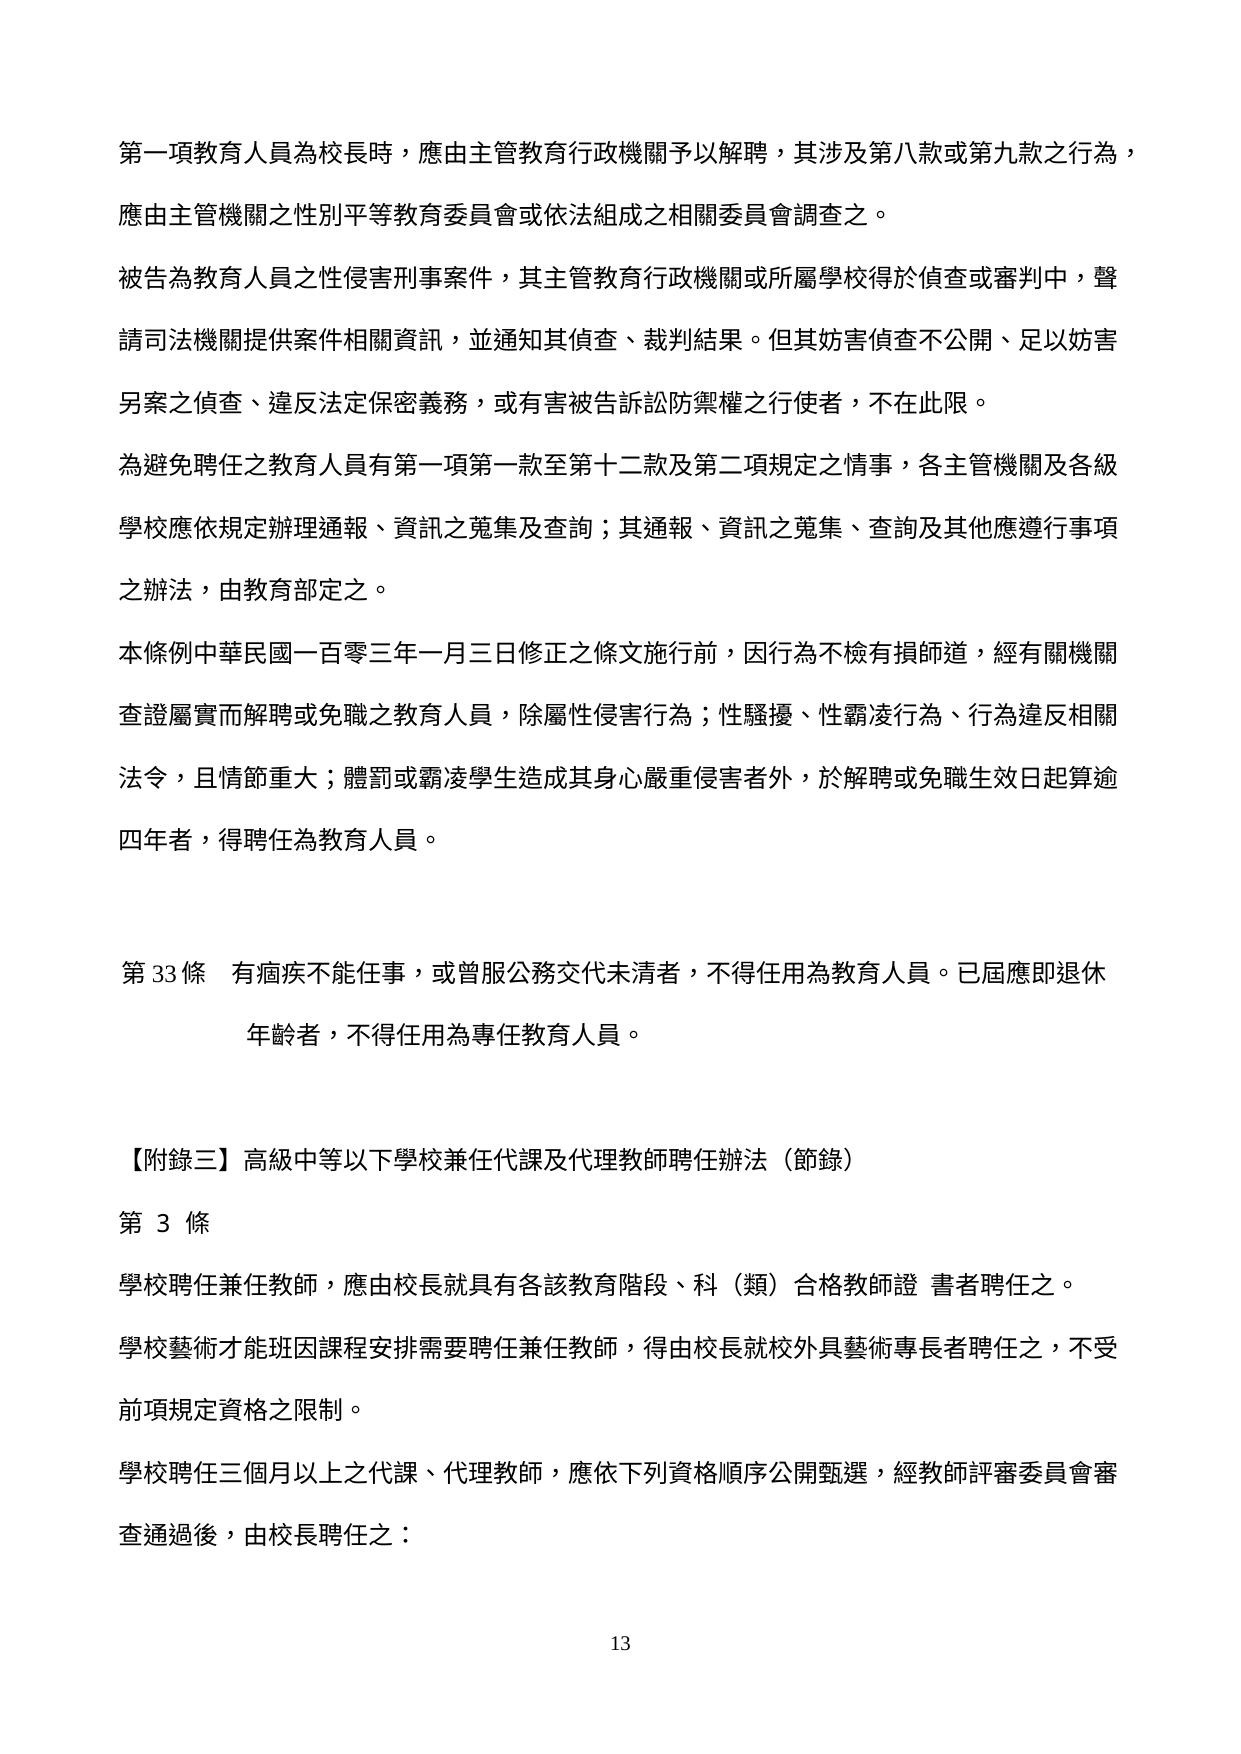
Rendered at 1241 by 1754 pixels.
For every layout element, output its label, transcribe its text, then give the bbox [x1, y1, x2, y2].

text 第一項教育人員為校長時，應由主管教育行政機關予以解聘，其涉及第八款或第九款之行為，應由主管機關之性別平等教育委員會或依法組成之相關委員會調查之。 [118, 110, 1122, 235]
text 第 3 條 [118, 1180, 1122, 1242]
text 第33條 有痼疾不能任事，或曾服公務交代未清者，不得任用為教育人員。已屆應即退休年齡者，不得任用為專任教育人員。 [122, 930, 1122, 1055]
text 學校聘任三個月以上之代課、代理教師，應依下列資格順序公開甄選，經教師評審委員會審查通過後，由校長聘任之： [118, 1430, 1122, 1555]
text 【附錄三】高級中等以下學校兼任代課及代理教師聘任辦法（節錄） [118, 1117, 1122, 1180]
text 被告為教育人員之性侵害刑事案件，其主管教育行政機關或所屬學校得於偵查或審判中，聲請司法機關提供案件相關資訊，並通知其偵查、裁判結果。但其妨害偵查不公開、足以妨害另案之偵查、違反法定保密義務，或有害被告訴訟防禦權之行使者，不在此限。 [118, 235, 1122, 422]
text 學校聘任兼任教師，應由校長就具有各該教育階段、科（類）合格教師證 書者聘任之。 [118, 1242, 1122, 1305]
text 為避免聘任之教育人員有第一項第一款至第十二款及第二項規定之情事，各主管機關及各級學校應依規定辦理通報、資訊之蒐集及查詢；其通報、資訊之蒐集、查詢及其他應遵行事項之辦法，由教育部定之。 [118, 422, 1122, 610]
text 本條例中華民國一百零三年一月三日修正之條文施行前，因行為不檢有損師道，經有關機關查證屬實而解聘或免職之教育人員，除屬性侵害行為；性騷擾、性霸凌行為、行為違反相關法令，且情節重大；體罰或霸凌學生造成其身心嚴重侵害者外，於解聘或免職生效日起算逾四年者，得聘任為教育人員。 [118, 610, 1122, 860]
text 學校藝術才能班因課程安排需要聘任兼任教師，得由校長就校外具藝術專長者聘任之，不受前項規定資格之限制。 [118, 1305, 1122, 1430]
